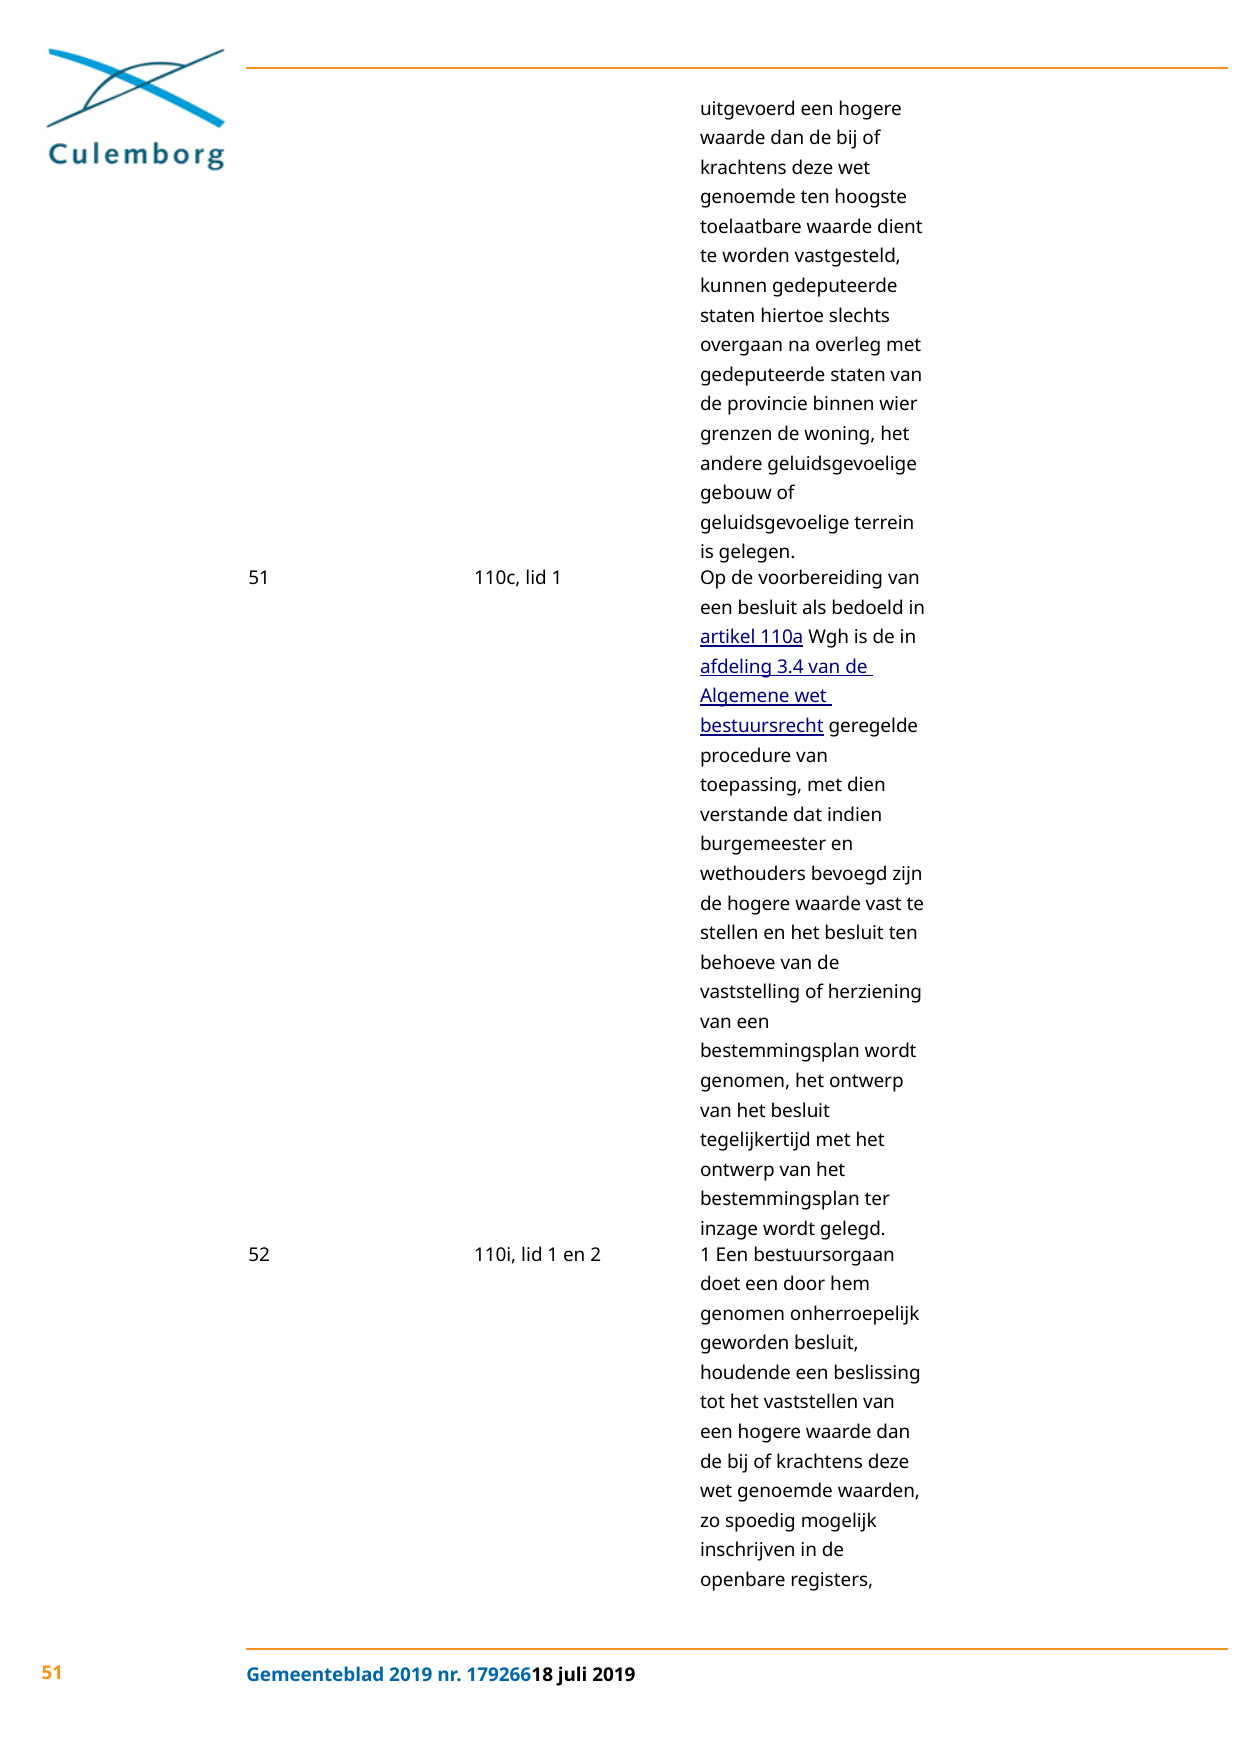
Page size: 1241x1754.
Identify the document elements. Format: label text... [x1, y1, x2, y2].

table_cell [926, 564, 1152, 1241]
table_cell 52 [248, 1241, 474, 1592]
table_cell 51 [248, 564, 474, 1241]
table_cell Op de voorbereiding van een besluit als bedoeld in artikel 110a Wgh is de in afdeling 3.4 van de Algemene wet bestuursrecht geregelde procedure van toepassing, met dien verstande dat indien burgemeester en wethouders bevoegd zijn de hogere waarde vast te stellen en het besluit ten behoeve van de vaststelling of herziening van een bestemmingsplan wordt genomen, het ontwerp van het besluit tegelijkertijd met het ontwerp van het bestemmingsplan ter inzage wordt gelegd. [700, 564, 926, 1241]
picture [41, 47, 231, 172]
table_cell [248, 95, 474, 564]
table_cell [926, 1241, 1152, 1592]
table_cell 110i, lid 1 en 2 [474, 1241, 700, 1592]
table_cell 110c, lid 1 [474, 564, 700, 1241]
table_cell uitgevoerd een hogere waarde dan de bij of krachtens deze wet genoemde ten hoogste toelaatbare waarde dient te worden vastgesteld, kunnen gedeputeerde staten hiertoe slechts overgaan na overleg met gedeputeerde staten van de provincie binnen wier grenzen de woning, het andere geluidsgevoelige gebouw of geluidsgevoelige terrein is gelegen. [700, 95, 926, 564]
table_cell [926, 95, 1152, 564]
table_cell [474, 95, 700, 564]
table_cell 1 Een bestuursorgaan doet een door hem genomen onherroepelijk geworden besluit, houdende een beslissing tot het vaststellen van een hogere waarde dan de bij of krachtens deze wet genoemde waarden, zo spoedig mogelijk inschrijven in de openbare registers, [700, 1241, 926, 1592]
